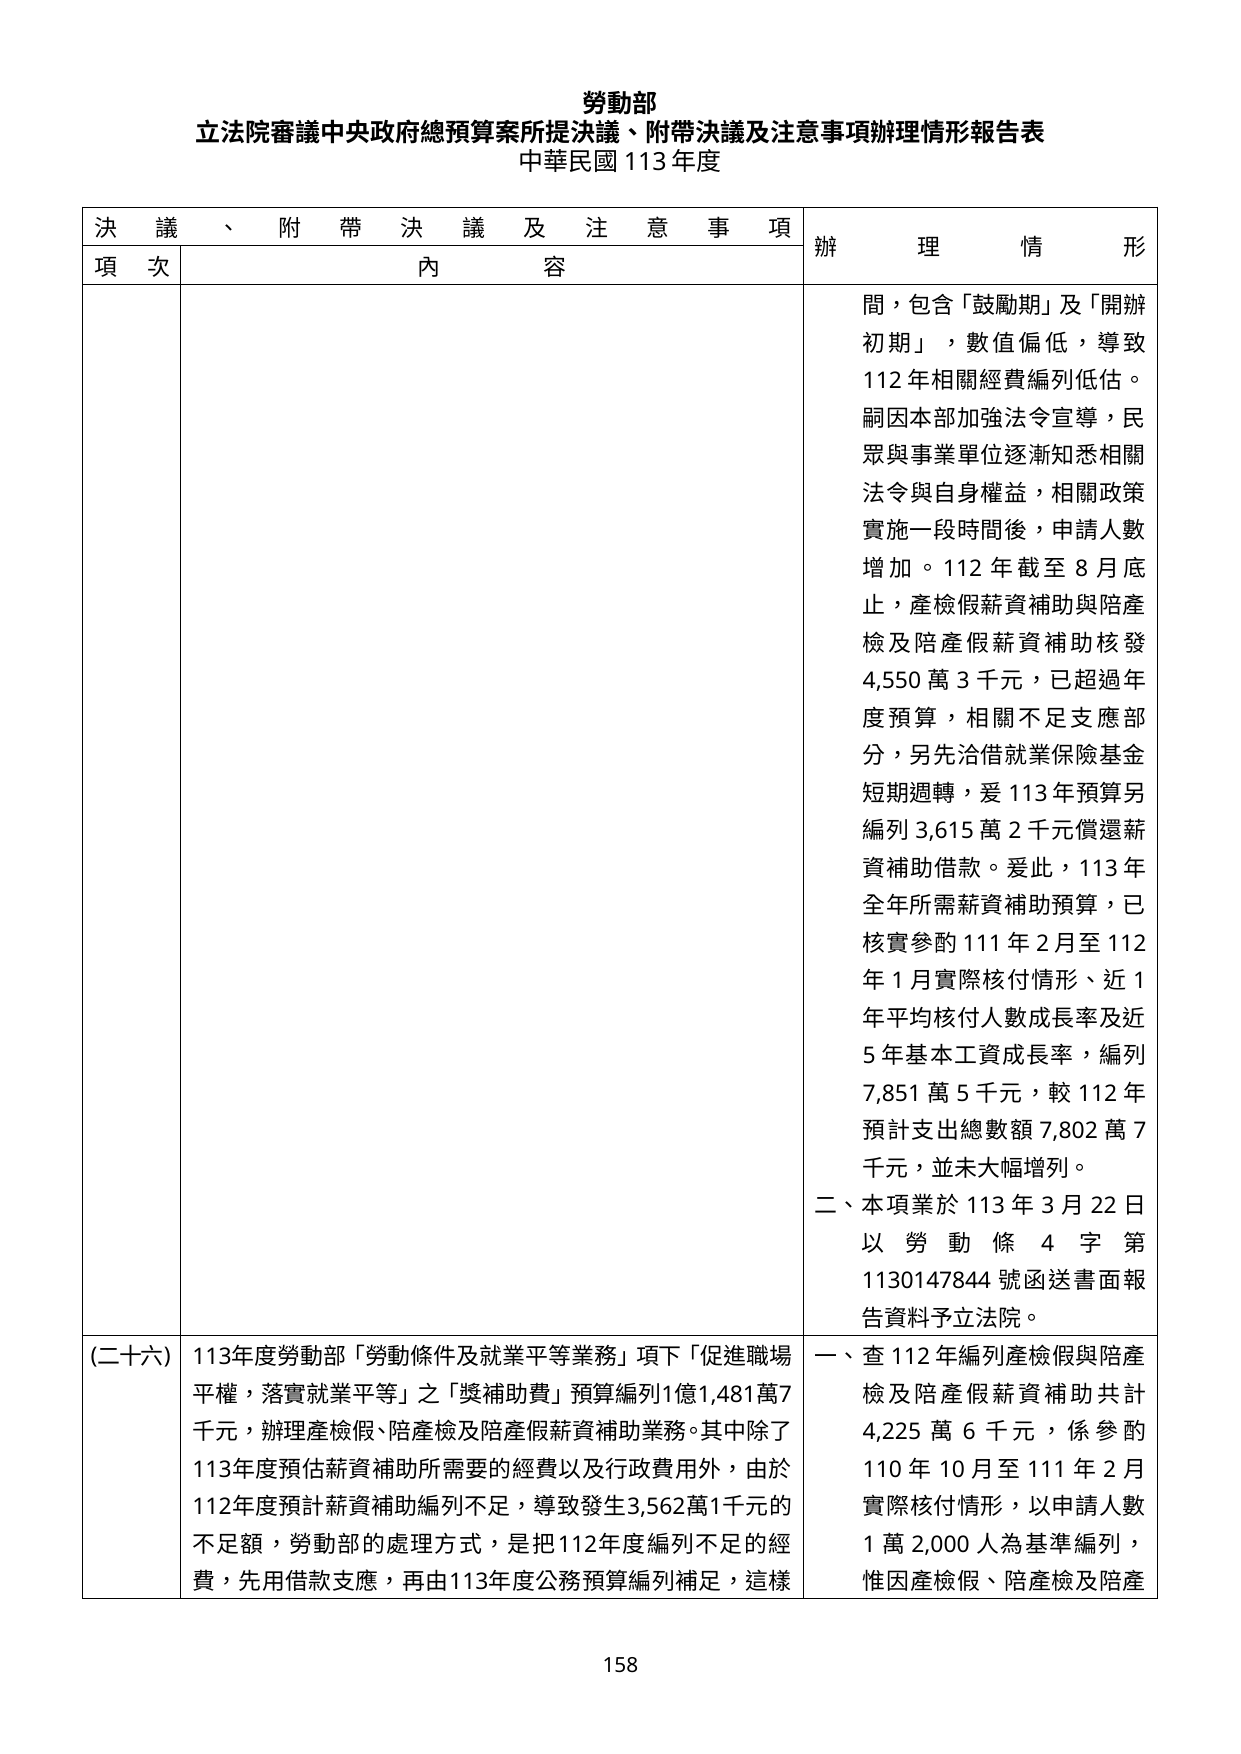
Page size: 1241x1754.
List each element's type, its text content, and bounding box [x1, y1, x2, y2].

table_cell 內 容 [181, 246, 803, 284]
table_cell 間，包含「鼓勵期」及「開辦初期」，數值偏低，導致112年相關經費編列低估。嗣因本部加強法令宣導，民眾與事業單位逐漸知悉相關法令與自身權益，相關政策實施一段時間後，申請人數增加。112年截至8月底止，產檢假薪資補助與陪產檢及陪產假薪資補助核發4,550萬3千元，已超過年度預算，相關不足支應部分，另先洽借就業保險基金短期週轉，爰113年預算另編列3,615萬2千元償還薪資補助借款。爰此，113年全年所需薪資補助預算，已核實參酌111年2月至112年1月實際核付情形、近1年平均核付人數成長率及近5年基本工資成長率，編列7,851萬5千元，較112年預計支出總數額7,802萬7千元，並未大幅增列。 本項業於113年3月22日以勞動條4字第1130147844號函送書面報告資料予立法院。 [804, 285, 1157, 1335]
table_cell (二十六) [83, 1336, 180, 1598]
table_cell [181, 285, 803, 1335]
table_header 辦理情形 [804, 208, 1157, 284]
table_header 決議、附帶決議及注意事項 [83, 208, 803, 245]
table_cell 113年度勞動部「勞動條件及就業平等業務」項下「促進職場平權，落實就業平等」之「獎補助費」預算編列1億1,481萬7千元，辦理產檢假、陪產檢及陪產假薪資補助業務。其中除了113年度預估薪資補助所需要的經費以及行政費用外，由於112年度預計薪資補助編列不足，導致發生3,562萬1千元的不足額，勞動部的處理方式，是把112年度編列不足的經費，先用借款支應，再由113年度公務預算編列補足，這樣 [181, 1336, 803, 1598]
table_cell [83, 285, 180, 1335]
table_cell 查112年編列產檢假與陪產檢及陪產假薪資補助共計4,225萬6千元，係參酌110年10月至111年2月實際核付情形，以申請人數1萬2,000人為基準編列，惟因產檢假、陪產檢及陪產 [804, 1336, 1157, 1598]
table_cell 項次 [83, 246, 180, 284]
